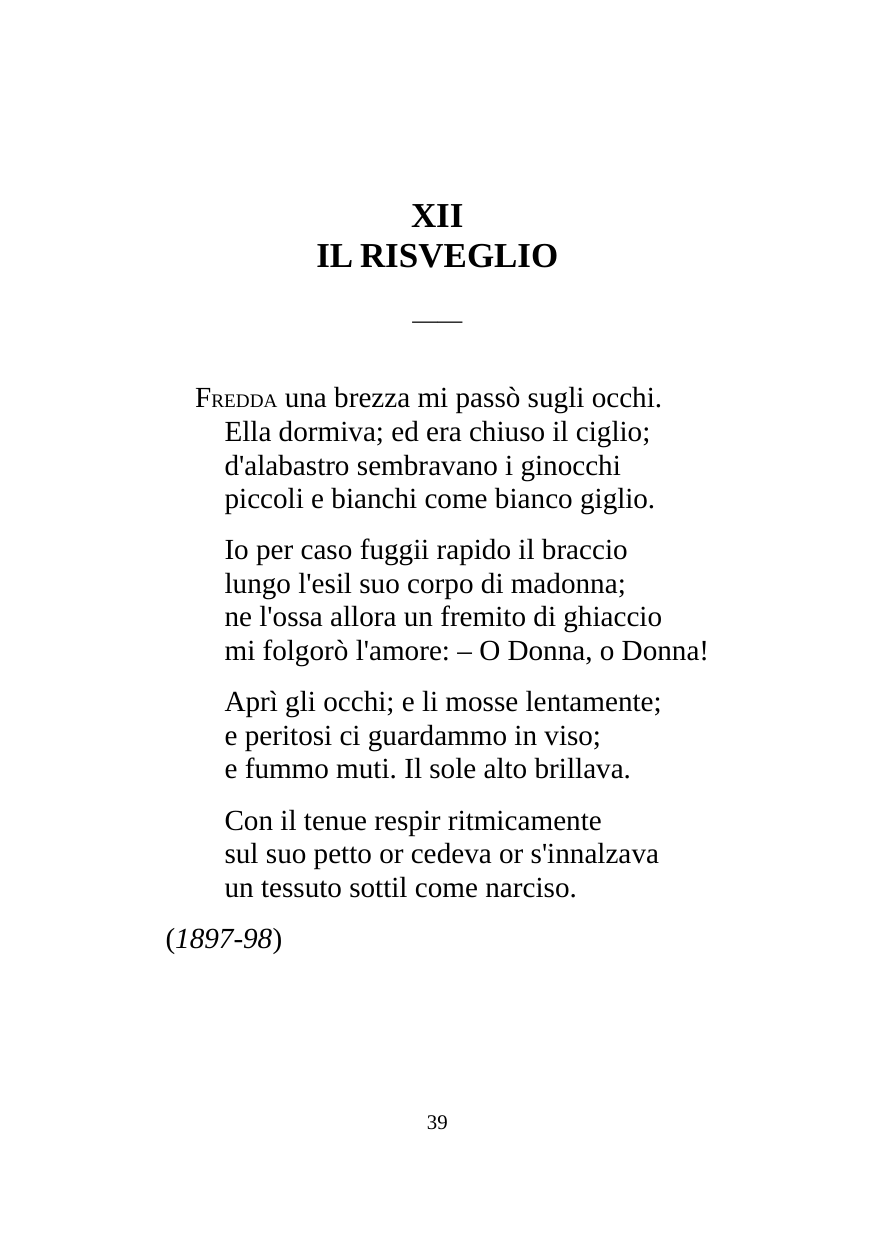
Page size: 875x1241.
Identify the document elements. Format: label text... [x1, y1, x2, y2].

text Io per caso fuggii rapido il braccio lungo l'esil suo corpo di madonna; ne l'ossa allora un fremito di ghiaccio mi folgorò l'amore: – O Donna, o Donna! [224, 532, 768, 667]
text Fredda una brezza mi passò sugli occhi. Ella dormiva; ed era chiuso il ciglio; d'alabastro sembravano i ginocchi piccoli e bianchi come bianco giglio. [195, 381, 768, 515]
text —— [106, 305, 768, 333]
text (1897-98) [165, 921, 768, 954]
subtitle XII IL RISVEGLIO [106, 195, 768, 275]
text Con il tenue respir ritmicamente sul suo petto or cedeva or s'innalzava un tessuto sottil come narciso. [224, 803, 768, 903]
text Aprì gli occhi; e li mosse lentamente; e peritosi ci guardammo in viso; e fummo muti. Il sole alto brillava. [224, 684, 768, 785]
